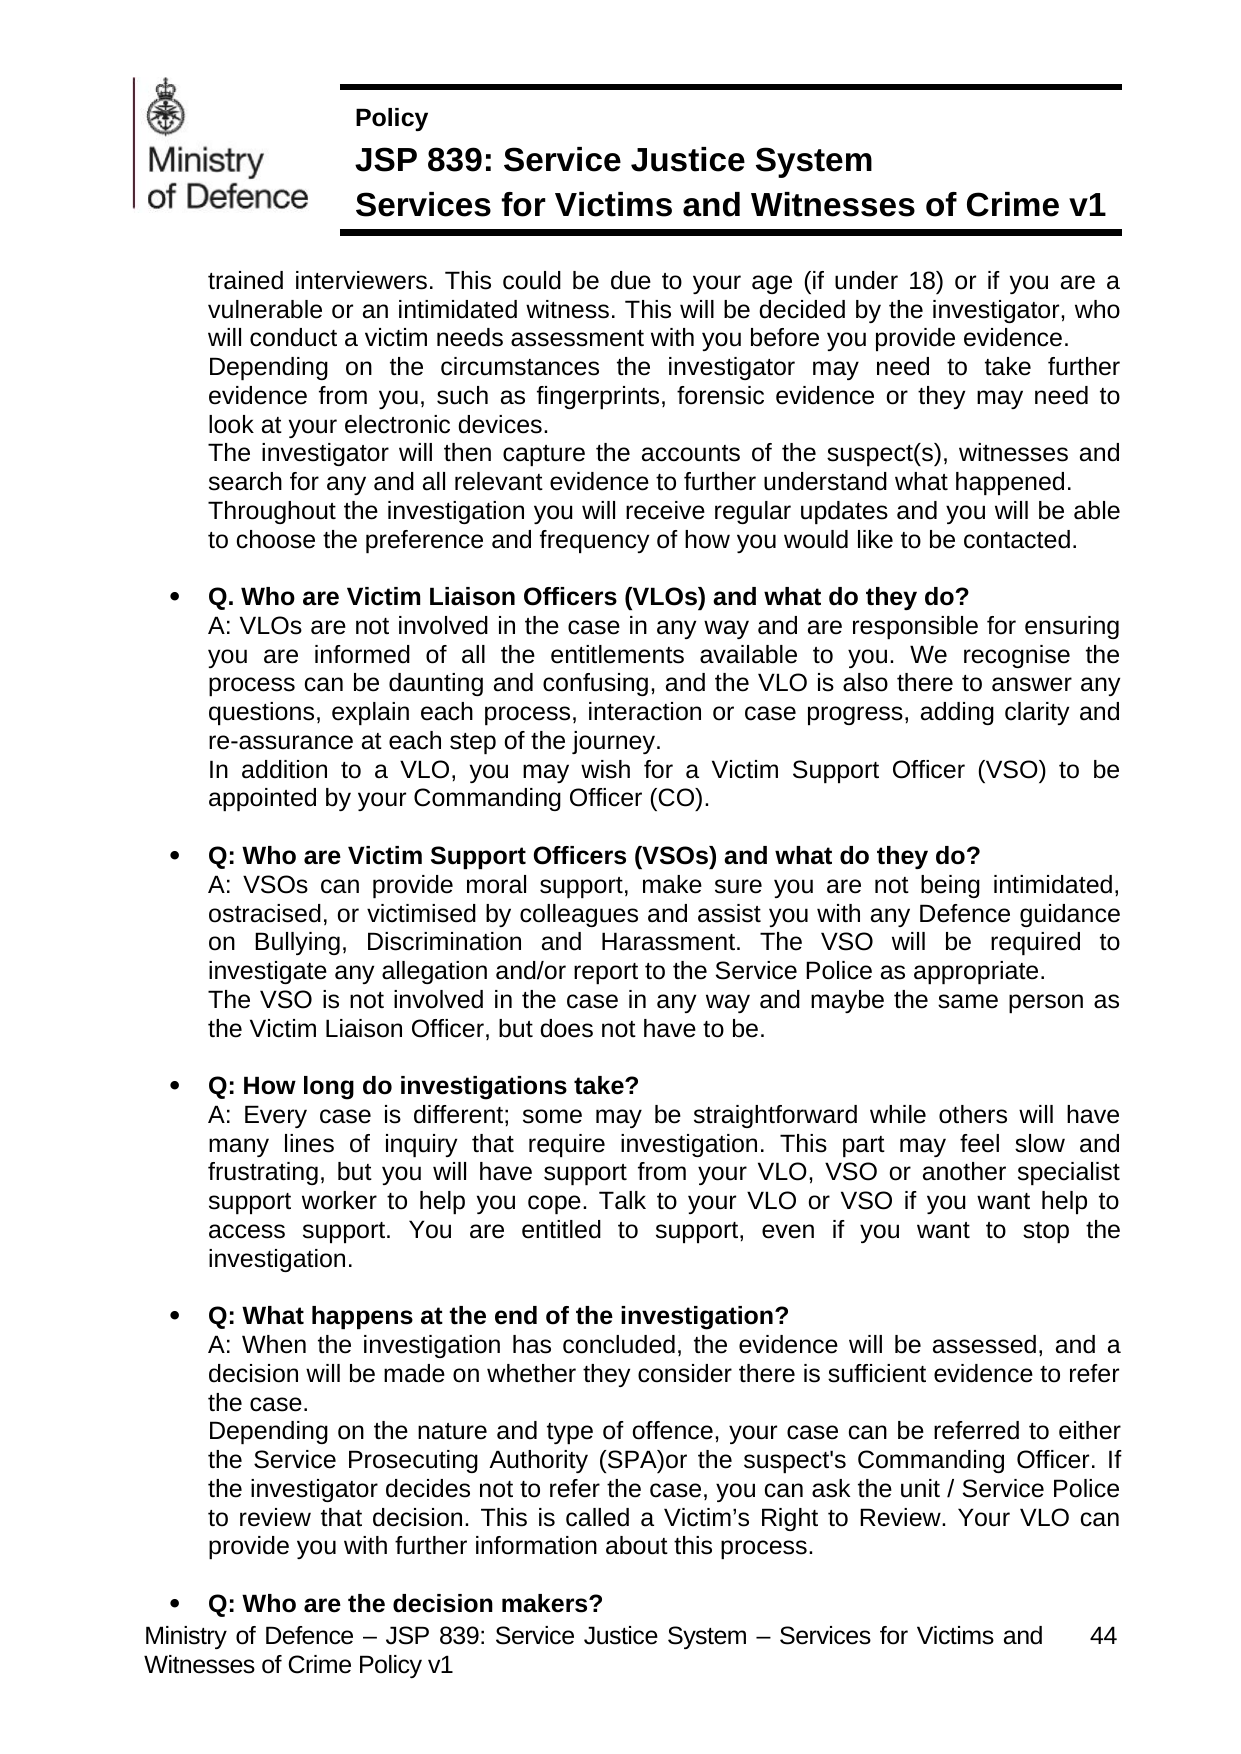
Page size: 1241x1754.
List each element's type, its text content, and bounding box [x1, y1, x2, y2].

list Q. Who are Victim Liaison Officers (VLOs) and what do they do? [170, 582, 1122, 611]
list Q: What happens at the end of the investigation? [170, 1301, 1122, 1330]
list Depending on the circumstances the investigator may need to take further evidence from you, such as fingerprints, forensic evidence or they may need to look at your electronic devices. [208, 352, 1122, 438]
list Q: How long do investigations take? [170, 1071, 1122, 1100]
list Q: Who are the decision makers? [170, 1589, 1122, 1618]
list Depending on the nature and type of offence, your case can be referred to either the Service Prosecuting Authority (SPA)or the suspect's Commanding Officer. If the investigator decides not to refer the case, you can ask the unit / Service Police to review that decision. This is called a Victim’s Right to Review. Your VLO can provide you with further information about this process. [208, 1416, 1122, 1560]
list A: When the investigation has concluded, the evidence will be assessed, and a decision will be made on whether they consider there is sufficient evidence to refer the case. [208, 1330, 1122, 1416]
list The VSO is not involved in the case in any way and maybe the same person as the Victim Liaison Officer, but does not have to be. [208, 985, 1122, 1042]
list The investigator will then capture the accounts of the suspect(s), witnesses and search for any and all relevant evidence to further understand what happened. [208, 438, 1122, 496]
list A: Every case is different; some may be straightforward while others will have many lines of inquiry that require investigation. This part may feel slow and frustrating, but you will have support from your VLO, VSO or another specialist support worker to help you cope. Talk to your VLO or VSO if you want help to access support. You are entitled to support, even if you want to stop the investigation. [208, 1100, 1122, 1272]
list A: VSOs can provide moral support, make sure you are not being intimidated, ostracised, or victimised by colleagues and assist you with any Defence guidance on Bullying, Discrimination and Harassment. The VSO will be required to investigate any allegation and/or report to the Service Police as appropriate. [208, 870, 1122, 985]
list A: VLOs are not involved in the case in any way and are responsible for ensuring you are informed of all the entitlements available to you. We recognise the process can be daunting and confusing, and the VLO is also there to answer any questions, explain each process, interaction or case progress, adding clarity and re-assurance at each step of the journey. [208, 611, 1122, 755]
list trained interviewers. This could be due to your age (if under 18) or if you are a vulnerable or an intimidated witness. This will be decided by the investigator, who will conduct a victim needs assessment with you before you provide evidence. [208, 266, 1122, 352]
list In addition to a VLO, you may wish for a Victim Support Officer (VSO) to be appointed by your Commanding Officer (CO). [208, 755, 1122, 812]
list Throughout the investigation you will receive regular updates and you will be able to choose the preference and frequency of how you would like to be contacted. [208, 496, 1122, 553]
list Q: Who are Victim Support Officers (VSOs) and what do they do? [170, 841, 1122, 870]
